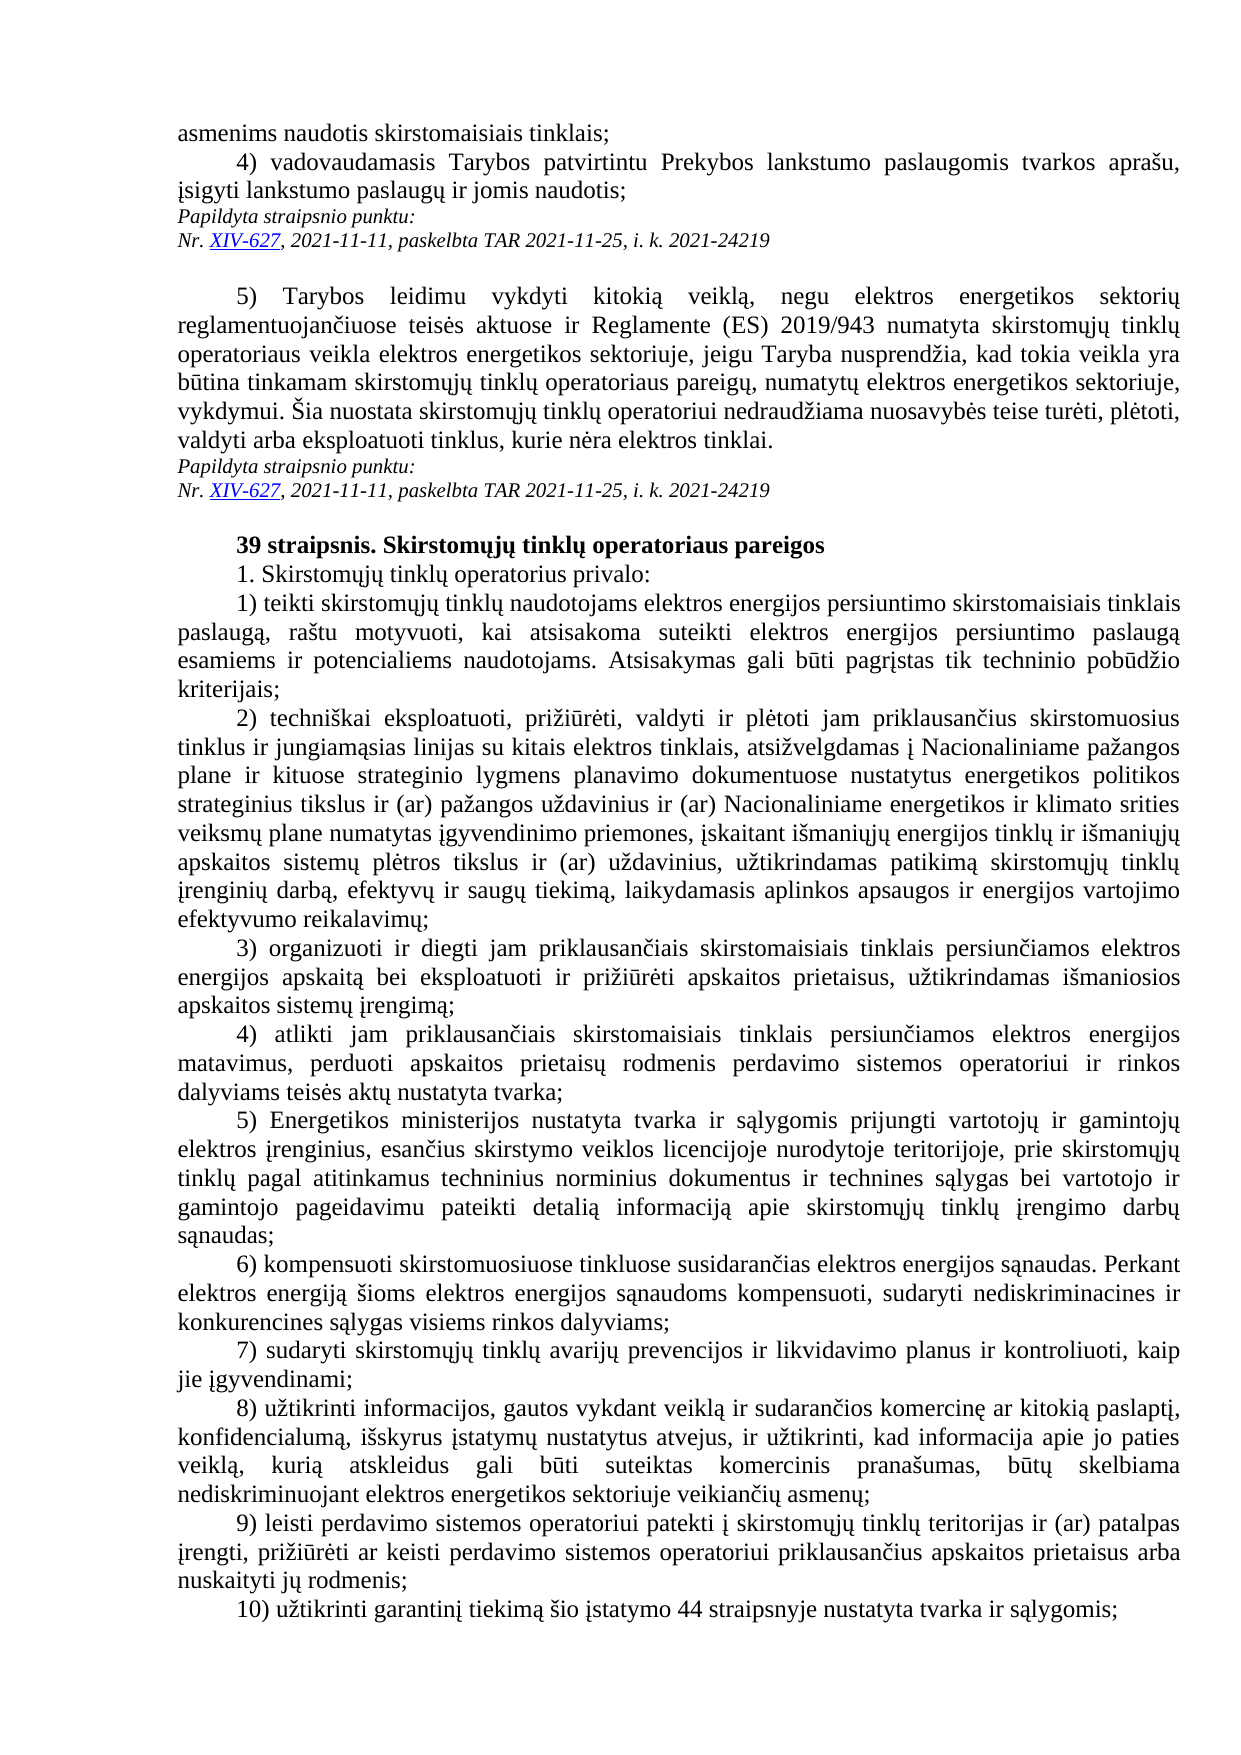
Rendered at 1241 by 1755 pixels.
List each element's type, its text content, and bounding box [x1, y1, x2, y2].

text 10) užtikrinti garantinį tiekimą šio įstatymo 44 straipsnyje nustatyta tvarka ir sąlygomis; [177, 1594, 1181, 1623]
text 9) leisti perdavimo sistemos operatoriui patekti į skirstomųjų tinklų teritorijas ir (ar) patalpas įrengti, prižiūrėti ar keisti perdavimo sistemos operatoriui priklausančius apskaitos prietaisus arba nuskaityti jų rodmenis; [177, 1508, 1181, 1594]
text Papildyta straipsnio punktu: [177, 204, 1181, 228]
text 5) Tarybos leidimu vykdyti kitokią veiklą, negu elektros energetikos sektorių reglamentuojančiuose teisės aktuose ir Reglamente (ES) 2019/943 numatyta skirstomųjų tinklų operatoriaus veikla elektros energetikos sektoriuje, jeigu Taryba nusprendžia, kad tokia veikla yra būtina tinkamam skirstomųjų tinklų operatoriaus pareigų, numatytų elektros energetikos sektoriuje, vykdymui. Šia nuostata skirstomųjų tinklų operatoriui nedraudžiama nuosavybės teise turėti, plėtoti, valdyti arba eksploatuoti tinklus, kurie nėra elektros tinklai. [177, 281, 1181, 454]
text asmenims naudotis skirstomaisiais tinklais; [177, 118, 1181, 147]
text 7) sudaryti skirstomųjų tinklų avarijų prevencijos ir likvidavimo planus ir kontroliuoti, kaip jie įgyvendinami; [177, 1336, 1181, 1393]
text Nr. XIV-627, 2021-11-11, paskelbta TAR 2021-11-25, i. k. 2021-24219 [177, 478, 1181, 502]
text 8) užtikrinti informacijos, gautos vykdant veiklą ir sudarančios komercinę ar kitokią paslaptį, konfidencialumą, išskyrus įstatymų nustatytus atvejus, ir užtikrinti, kad informacija apie jo paties veiklą, kurią atskleidus gali būti suteiktas komercinis pranašumas, būtų skelbiama nediskriminuojant elektros energetikos sektoriuje veikiančių asmenų; [177, 1393, 1181, 1508]
text 6) kompensuoti skirstomuosiuose tinkluose susidarančias elektros energijos sąnaudas. Perkant elektros energiją šioms elektros energijos sąnaudoms kompensuoti, sudaryti nediskriminacines ir konkurencines sąlygas visiems rinkos dalyviams; [177, 1249, 1181, 1336]
text 2) techniškai eksploatuoti, prižiūrėti, valdyti ir plėtoti jam priklausančius skirstomuosius tinklus ir jungiamąsias linijas su kitais elektros tinklais, atsižvelgdamas į Nacionaliniame pažangos plane ir kituose strateginio lygmens planavimo dokumentuose nustatytus energetikos politikos strateginius tikslus ir (ar) pažangos uždavinius ir (ar) Nacionaliniame energetikos ir klimato srities veiksmų plane numatytas įgyvendinimo priemones, įskaitant išmaniųjų energijos tinklų ir išmaniųjų apskaitos sistemų plėtros tikslus ir (ar) uždavinius, užtikrindamas patikimą skirstomųjų tinklų įrenginių darbą, efektyvų ir saugų tiekimą, laikydamasis aplinkos apsaugos ir energijos vartojimo efektyvumo reikalavimų; [177, 703, 1181, 933]
text 5) Energetikos ministerijos nustatyta tvarka ir sąlygomis prijungti vartotojų ir gamintojų elektros įrenginius, esančius skirstymo veiklos licencijoje nurodytoje teritorijoje, prie skirstomųjų tinklų pagal atitinkamus techninius norminius dokumentus ir technines sąlygas bei vartotojo ir gamintojo pageidavimu pateikti detalią informaciją apie skirstomųjų tinklų įrengimo darbų sąnaudas; [177, 1106, 1181, 1249]
text 4) vadovaudamasis Tarybos patvirtintu Prekybos lankstumo paslaugomis tvarkos aprašu, įsigyti lankstumo paslaugų ir jomis naudotis; [177, 147, 1181, 204]
text Nr. XIV-627, 2021-11-11, paskelbta TAR 2021-11-25, i. k. 2021-24219 [177, 228, 1181, 252]
text 39 straipsnis. Skirstomųjų tinklų operatoriaus pareigos [177, 531, 1181, 559]
text Papildyta straipsnio punktu: [177, 454, 1181, 478]
text 1. Skirstomųjų tinklų operatorius privalo: [177, 559, 1181, 588]
text 3) organizuoti ir diegti jam priklausančiais skirstomaisiais tinklais persiunčiamos elektros energijos apskaitą bei eksploatuoti ir prižiūrėti apskaitos prietaisus, užtikrindamas išmaniosios apskaitos sistemų įrengimą; [177, 933, 1181, 1019]
text 1) teikti skirstomųjų tinklų naudotojams elektros energijos persiuntimo skirstomaisiais tinklais paslaugą, raštu motyvuoti, kai atsisakoma suteikti elektros energijos persiuntimo paslaugą esamiems ir potencialiems naudotojams. Atsisakymas gali būti pagrįstas tik techninio pobūdžio kriterijais; [177, 588, 1181, 703]
text 4) atlikti jam priklausančiais skirstomaisiais tinklais persiunčiamos elektros energijos matavimus, perduoti apskaitos prietaisų rodmenis perdavimo sistemos operatoriui ir rinkos dalyviams teisės aktų nustatyta tvarka; [177, 1019, 1181, 1106]
